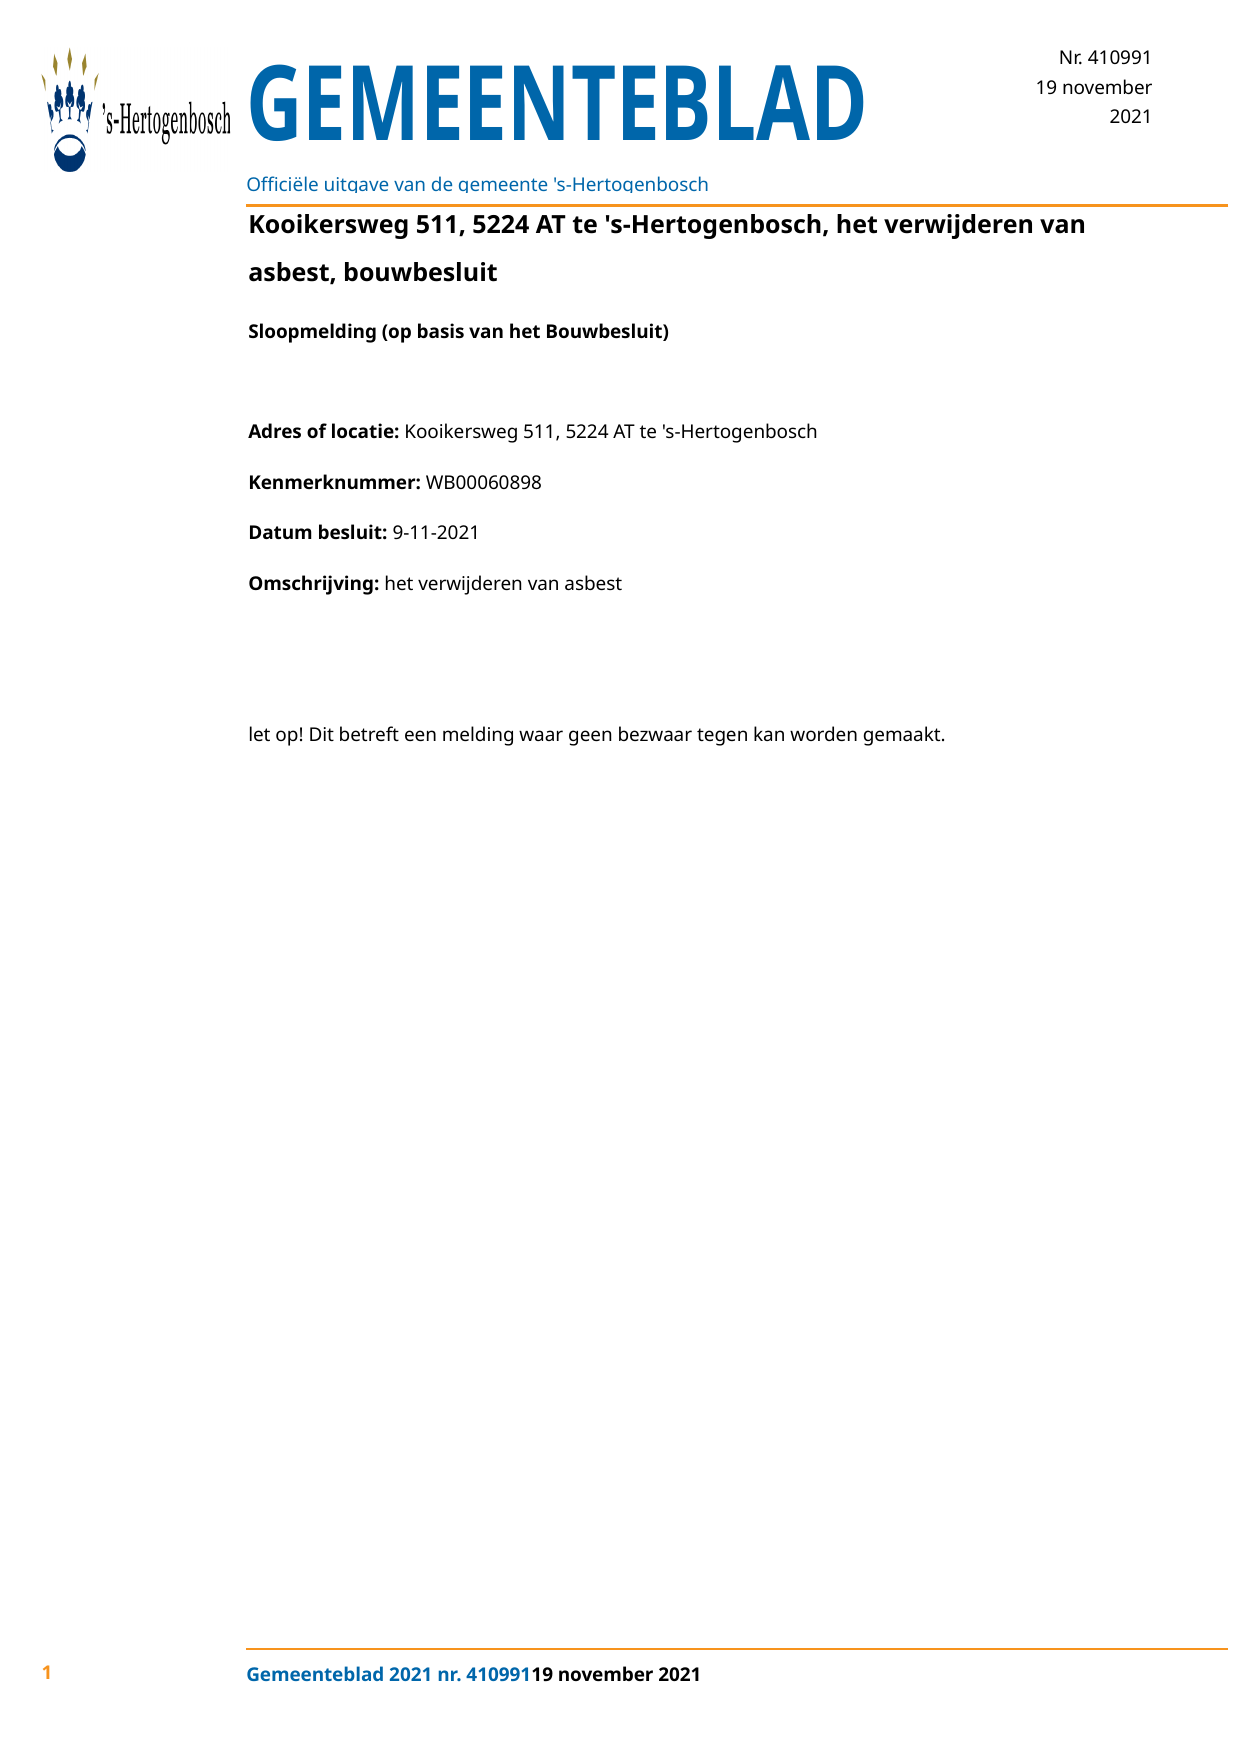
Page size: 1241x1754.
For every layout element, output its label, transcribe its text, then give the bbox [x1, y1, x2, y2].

text Datum besluit: 9-11-2021 [248, 519, 1152, 545]
text Sloopmelding (op basis van het Bouwbesluit) [248, 318, 1152, 344]
text Adres of locatie: Kooikersweg 511, 5224 AT te 's-Hertogenbosch [248, 419, 1152, 444]
text Omschrijving: het verwijderen van asbest [248, 570, 1152, 596]
picture [41, 47, 231, 172]
text Kooikersweg 511, 5224 AT te 's-Hertogenbosch, het verwijderen van asbest, bouwbesluit [248, 207, 1152, 288]
text let op! Dit betreft een melding waar geen bezwaar tegen kan worden gemaakt. [248, 721, 1152, 747]
text Kenmerknummer: WB00060898 [248, 469, 1152, 495]
